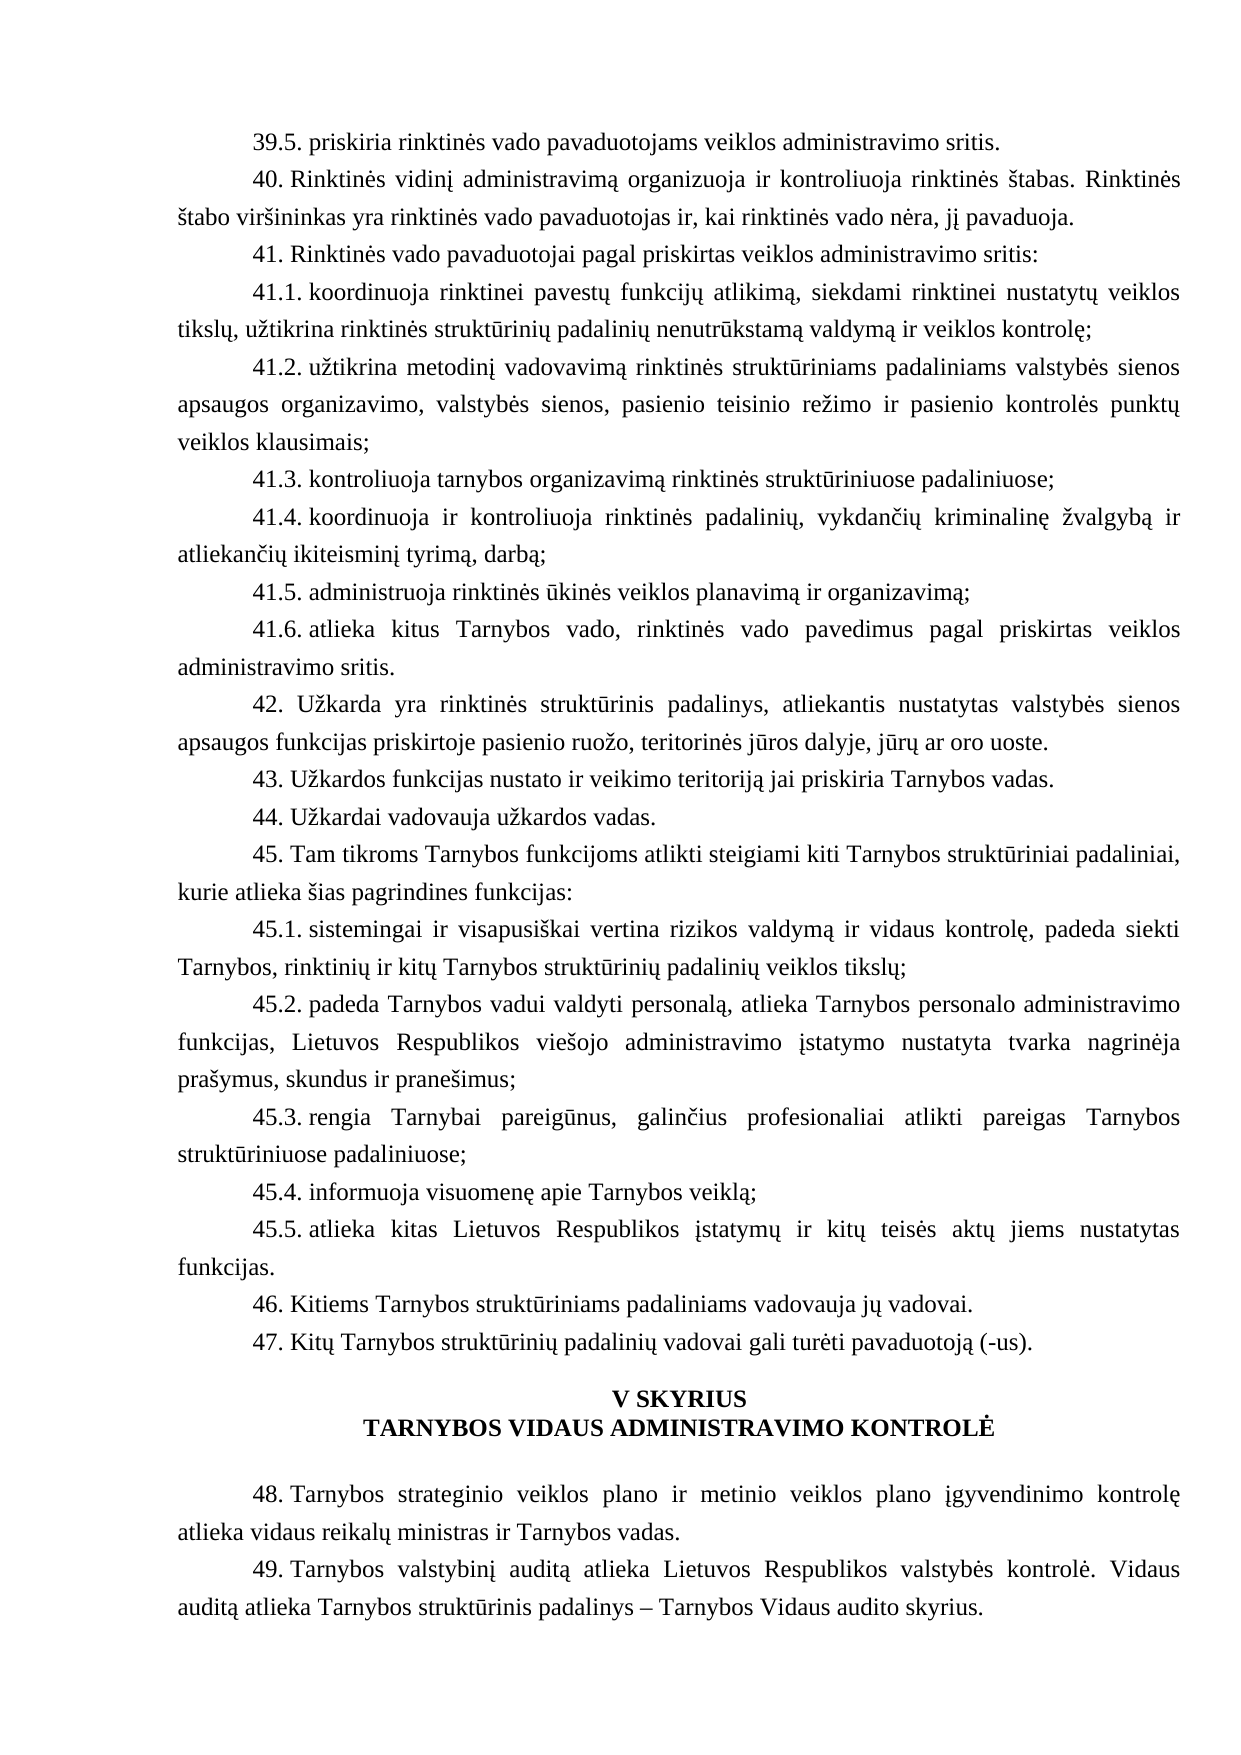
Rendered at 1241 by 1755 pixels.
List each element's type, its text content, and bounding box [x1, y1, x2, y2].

text 41.1. koordinuoja rinktinei pavestų funkcijų atlikimą, siekdami rinktinei nustatytų veiklos tikslų, užtikrina rinktinės struktūrinių padalinių nenutrūkstamą valdymą ir veiklos kontrolę; [177, 268, 1181, 343]
text 43. Užkardos funkcijas nustato ir veikimo teritoriją jai priskiria Tarnybos vadas. [177, 756, 1181, 793]
text 48. Tarnybos strateginio veiklos plano ir metinio veiklos plano įgyvendinimo kontrolę atlieka vidaus reikalų ministras ir Tarnybos vadas. [177, 1471, 1181, 1546]
text 45.5. atlieka kitas Lietuvos Respublikos įstatymų ir kitų teisės aktų jiems nustatytas funkcijas. [177, 1206, 1181, 1281]
text 44. Užkardai vadovauja užkardos vadas. [177, 793, 1181, 831]
text 41.6. atlieka kitus Tarnybos vado, rinktinės vado pavedimus pagal priskirtas veiklos administravimo sritis. [177, 606, 1181, 681]
text 42. Užkarda yra rinktinės struktūrinis padalinys, atliekantis nustatytas valstybės sienos apsaugos funkcijas priskirtoje pasienio ruožo, teritorinės jūros dalyje, jūrų ar oro uoste. [177, 681, 1181, 756]
text TARNYBOS VIDAUS ADMINISTRAVIMO KONTROLĖ [177, 1413, 1181, 1442]
text 46. Kitiems Tarnybos struktūriniams padaliniams vadovauja jų vadovai. [177, 1281, 1181, 1318]
text 45.2. padeda Tarnybos vadui valdyti personalą, atlieka Tarnybos personalo administravimo funkcijas, Lietuvos Respublikos viešojo administravimo įstatymo nustatyta tvarka nagrinėja prašymus, skundus ir pranešimus; [177, 981, 1181, 1093]
text 45.1. sistemingai ir visapusiškai vertina rizikos valdymą ir vidaus kontrolę, padeda siekti Tarnybos, rinktinių ir kitų Tarnybos struktūrinių padalinių veiklos tikslų; [177, 906, 1181, 981]
text 41.4. koordinuoja ir kontroliuoja rinktinės padalinių, vykdančių kriminalinę žvalgybą ir atliekančių ikiteisminį tyrimą, darbą; [177, 493, 1181, 568]
text 41. Rinktinės vado pavaduotojai pagal priskirtas veiklos administravimo sritis: [177, 231, 1181, 268]
text V SKYRIUS [177, 1384, 1181, 1413]
text 45.3. rengia Tarnybai pareigūnus, galinčius profesionaliai atlikti pareigas Tarnybos struktūriniuose padaliniuose; [177, 1093, 1181, 1168]
text 41.3. kontroliuoja tarnybos organizavimą rinktinės struktūriniuose padaliniuose; [177, 456, 1181, 493]
text 41.2. užtikrina metodinį vadovavimą rinktinės struktūriniams padaliniams valstybės sienos apsaugos organizavimo, valstybės sienos, pasienio teisinio režimo ir pasienio kontrolės punktų veiklos klausimais; [177, 343, 1181, 456]
text 47. Kitų Tarnybos struktūrinių padalinių vadovai gali turėti pavaduotoją (-us). [177, 1318, 1181, 1356]
text 49. Tarnybos valstybinį auditą atlieka Lietuvos Respublikos valstybės kontrolė. Vidaus auditą atlieka Tarnybos struktūrinis padalinys – Tarnybos Vidaus audito skyrius. [177, 1546, 1181, 1621]
text 39.5. priskiria rinktinės vado pavaduotojams veiklos administravimo sritis. [177, 118, 1181, 156]
text 45.4. informuoja visuomenę apie Tarnybos veiklą; [177, 1168, 1181, 1206]
text 41.5. administruoja rinktinės ūkinės veiklos planavimą ir organizavimą; [177, 568, 1181, 606]
text 40. Rinktinės vidinį administravimą organizuoja ir kontroliuoja rinktinės štabas. Rinktinės štabo viršininkas yra rinktinės vado pavaduotojas ir, kai rinktinės vado nėra, jį pavaduoja. [177, 156, 1181, 231]
text 45. Tam tikroms Tarnybos funkcijoms atlikti steigiami kiti Tarnybos struktūriniai padaliniai, kurie atlieka šias pagrindines funkcijas: [177, 831, 1181, 906]
